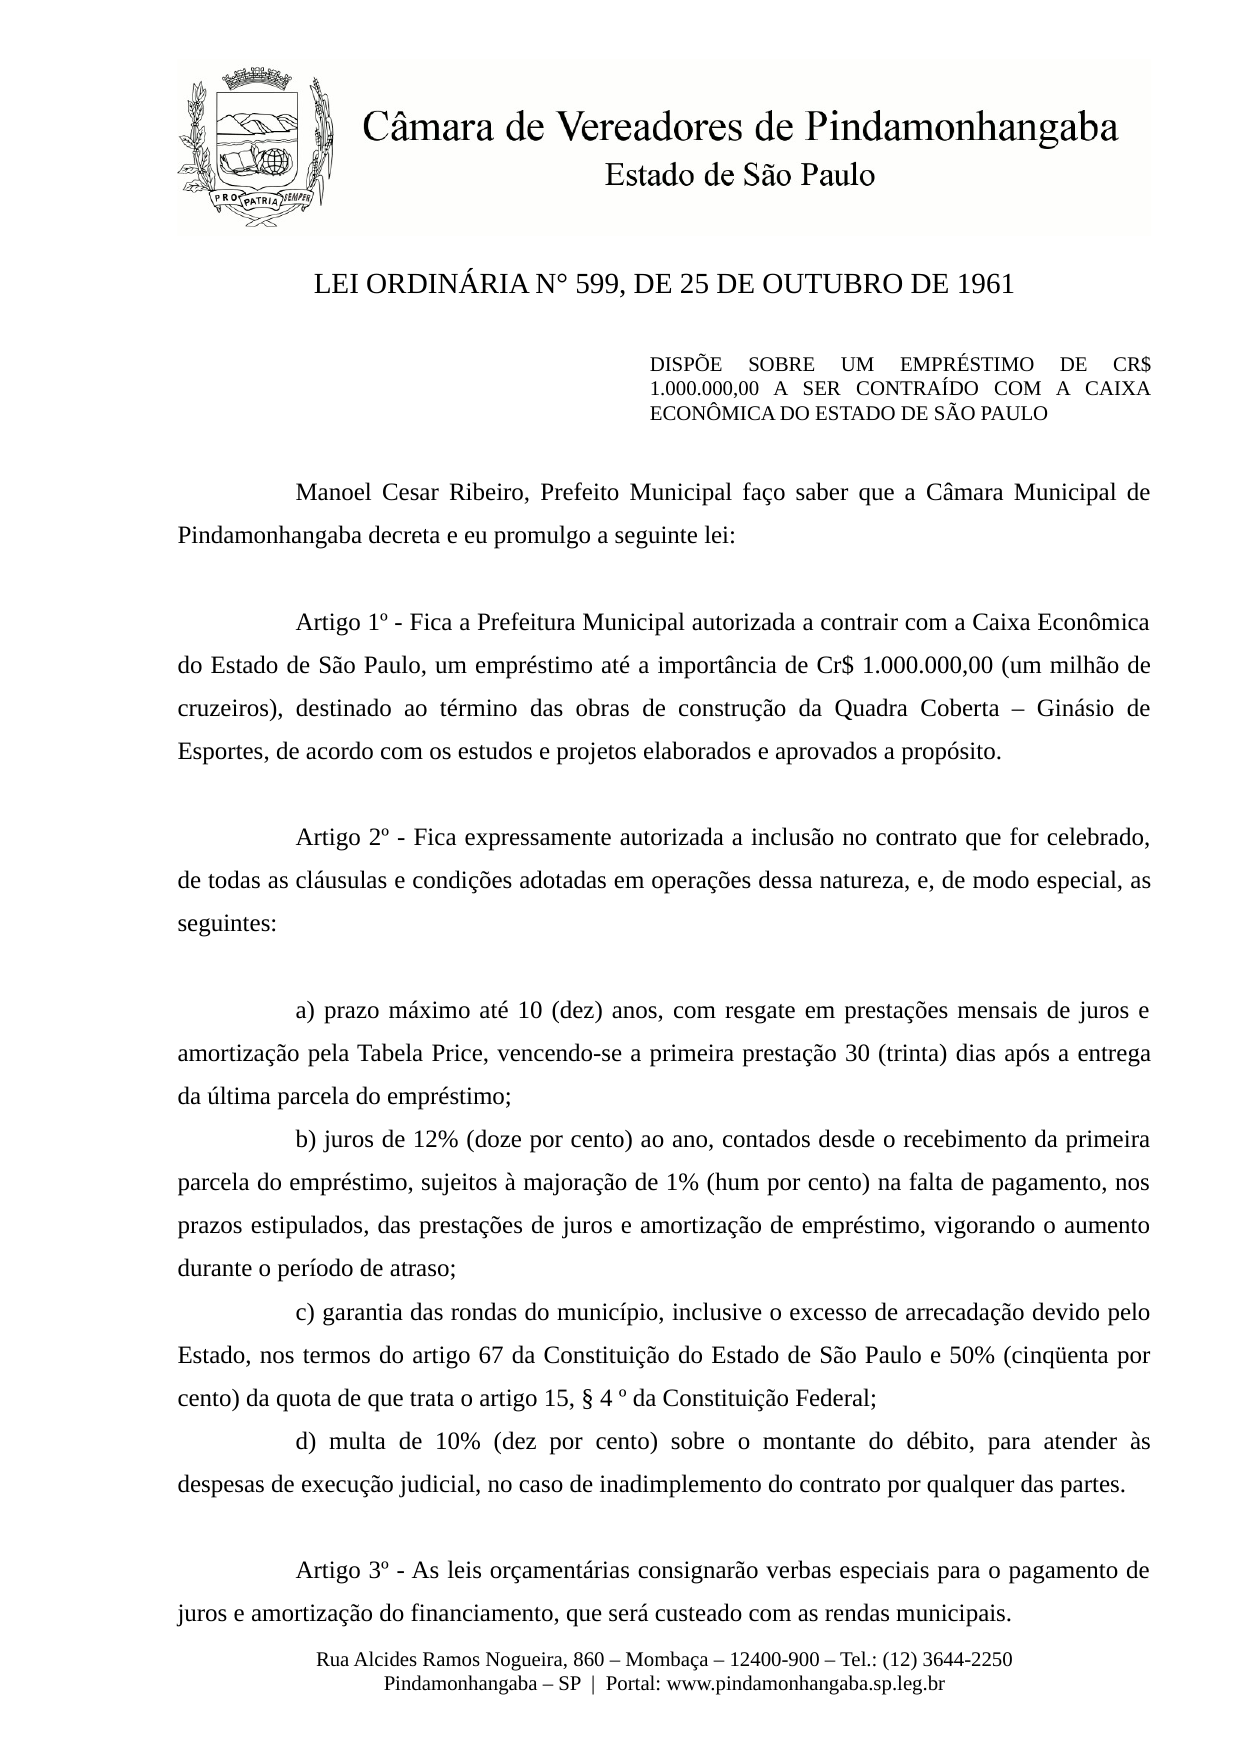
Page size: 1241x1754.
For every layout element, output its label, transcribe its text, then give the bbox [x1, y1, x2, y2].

text c) garantia das rondas do município, inclusive o excesso de arrecadação devido pelo Estado, nos termos do artigo 67 da Constituição do Estado de São Paulo e 50% (cinqüenta por cento) da quota de que trata o artigo 15, § 4 º da Constituição Federal; [177, 1297, 1152, 1412]
text DISPÕE SOBRE UM EMPRÉSTIMO DE CR$ 1.000.000,00 A SER CONTRAÍDO COM A CAIXA ECONÔMICA DO ESTADO DE SÃO PAULO [649, 352, 1152, 424]
text b) juros de 12% (doze por cento) ao ano, contados desde o recebimento da primeira parcela do empréstimo, sujeitos à majoração de 1% (hum por cento) na falta de pagamento, nos prazos estipulados, das prestações de juros e amortização de empréstimo, vigorando o aumento durante o período de atraso; [177, 1124, 1152, 1282]
text Artigo 1º - Fica a Prefeitura Municipal autorizada a contrair com a Caixa Econômica do Estado de São Paulo, um empréstimo até a importância de Cr$ 1.000.000,00 (um milhão de cruzeiros), destinado ao término das obras de construção da Quadra Coberta – Ginásio de Esportes, de acordo com os estudos e projetos elaborados e aprovados a propósito. [177, 607, 1152, 765]
text Artigo 3º - As leis orçamentárias consignarão verbas especiais para o pagamento de juros e amortização do financiamento, que será custeado com as rendas municipais. [177, 1555, 1152, 1627]
text LEI ORDINÁRIA N° 599, de 25 de outubro de 1961 [177, 266, 1152, 299]
text Manoel Cesar Ribeiro, Prefeito Municipal faço saber que a Câmara Municipal de Pindamonhangaba decreta e eu promulgo a seguinte lei: [177, 477, 1152, 549]
text a) prazo máximo até 10 (dez) anos, com resgate em prestações mensais de juros e amortização pela Tabela Price, vencendo-se a primeira prestação 30 (trinta) dias após a entrega da última parcela do empréstimo; [177, 995, 1152, 1110]
text Artigo 2º - Fica expressamente autorizada a inclusão no contrato que for celebrado, de todas as cláusulas e condições adotadas em operações dessa natureza, e, de modo especial, as seguintes: [177, 822, 1152, 937]
picture [177, 59, 1152, 236]
text d) multa de 10% (dez por cento) sobre o montante do débito, para atender às despesas de execução judicial, no caso de inadimplemento do contrato por qualquer das partes. [177, 1426, 1152, 1498]
